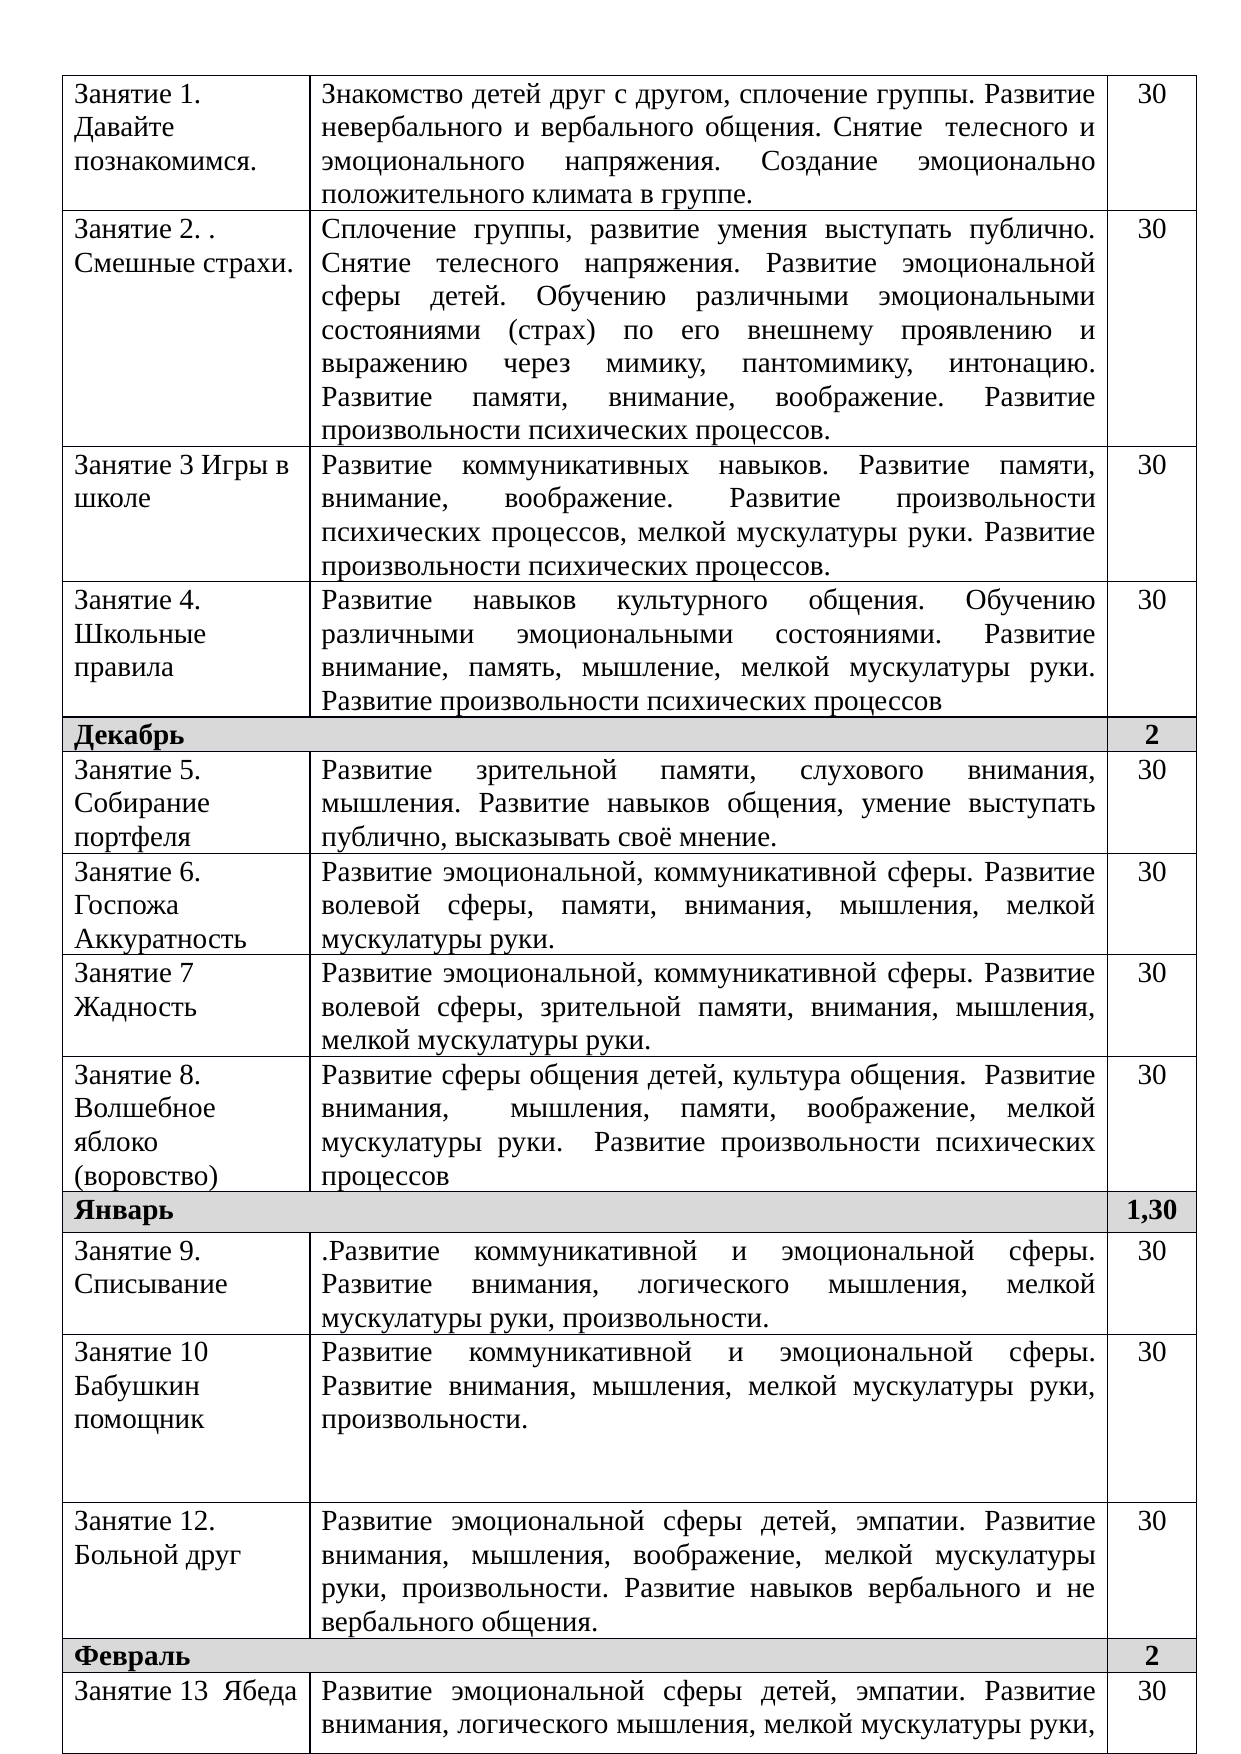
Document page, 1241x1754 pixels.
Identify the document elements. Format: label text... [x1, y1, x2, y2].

table_cell Занятие 10 Бабушкин помощник [63, 1335, 309, 1502]
table_cell 30 [1108, 211, 1196, 446]
table_cell Занятие 4. Школьные правила [63, 582, 309, 716]
table_cell Занятие 12. Больной друг [63, 1503, 309, 1637]
table_cell Знакомство детей друг с другом, сплочение группы. Развитие невербального и вербального общения. Снятие телесного и эмоционального напряжения. Создание эмоционально положительного климата в группе. [311, 76, 1107, 210]
table_cell 30 [1108, 752, 1196, 853]
table_cell Занятие 8. Волшебное яблоко (воровство) [63, 1057, 309, 1191]
table_cell 30 [1108, 1503, 1196, 1637]
table_cell Занятие 5. Собирание портфеля [63, 752, 309, 853]
table_cell 30 [1108, 582, 1196, 716]
table_cell Развитие коммуникативных навыков. Развитие памяти, внимание, воображение. Развитие произвольности психических процессов, мелкой мускулатуры руки. Развитие произвольности психических процессов. [311, 447, 1107, 581]
table_cell Февраль [63, 1639, 1107, 1672]
table_cell Развитие эмоциональной сферы детей, эмпатии. Развитие внимания, логического мышления, мелкой мускулатуры руки, [311, 1673, 1107, 1753]
table_cell Занятие 9. Списывание [63, 1233, 309, 1333]
table_cell Занятие 7 Жадность [63, 955, 309, 1056]
table_cell Развитие сферы общения детей, культура общения. Развитие внимания, мышления, памяти, воображение, мелкой мускулатуры руки. Развитие произвольности психических процессов [311, 1057, 1107, 1191]
table_cell 1,30 [1108, 1192, 1196, 1232]
table_cell Развитие эмоциональной, коммуникативной сферы. Развитие волевой сферы, памяти, внимания, мышления, мелкой мускулатуры руки. [311, 854, 1107, 954]
table_cell Развитие навыков культурного общения. Обучению различными эмоциональными состояниями. Развитие внимание, память, мышление, мелкой мускулатуры руки. Развитие произвольности психических процессов [311, 582, 1107, 716]
table_cell 30 [1108, 1057, 1196, 1191]
table_cell Развитие эмоциональной, коммуникативной сферы. Развитие волевой сферы, зрительной памяти, внимания, мышления, мелкой мускулатуры руки. [311, 955, 1107, 1056]
table_cell 30 [1108, 447, 1196, 581]
table_cell 30 [1108, 854, 1196, 954]
table_cell Занятие 2. . Смешные страхи. [63, 211, 309, 446]
table_cell Развитие зрительной памяти, слухового внимания, мышления. Развитие навыков общения, умение выступать публично, высказывать своё мнение. [311, 752, 1107, 853]
table_cell 30 [1108, 1335, 1196, 1502]
table_cell 30 [1108, 1233, 1196, 1333]
table_cell .Развитие коммуникативной и эмоциональной сферы. Развитие внимания, логического мышления, мелкой мускулатуры руки, произвольности. [311, 1233, 1107, 1333]
table_cell 2 [1108, 1639, 1196, 1672]
table_cell Занятие 6. Госпожа Аккуратность [63, 854, 309, 954]
table_cell Развитие коммуникативной и эмоциональной сферы. Развитие внимания, мышления, мелкой мускулатуры руки, произвольности. [311, 1335, 1107, 1502]
table_cell Декабрь [63, 718, 1107, 751]
table_cell Сплочение группы, развитие умения выступать публично. Снятие телесного напряжения. Развитие эмоциональной сферы детей. Обучению различными эмоциональными состояниями (страх) по его внешнему проявлению и выражению через мимику, пантомимику, интонацию. Развитие памяти, внимание, воображение. Развитие произвольности психических процессов. [311, 211, 1107, 446]
table_cell Январь [63, 1192, 1107, 1232]
table_cell 30 [1108, 76, 1196, 210]
table_cell Развитие эмоциональной сферы детей, эмпатии. Развитие внимания, мышления, воображение, мелкой мускулатуры руки, произвольности. Развитие навыков вербального и не вербального общения. [311, 1503, 1107, 1637]
table_cell 2 [1108, 718, 1196, 751]
table_cell 30 [1108, 1673, 1196, 1753]
table_cell Занятие 3 Игры в школе [63, 447, 309, 581]
table_cell 30 [1108, 955, 1196, 1056]
table_cell Занятие 1. Давайте познакомимся. [63, 76, 309, 210]
table_cell Занятие 13 Ябеда [63, 1673, 309, 1753]
